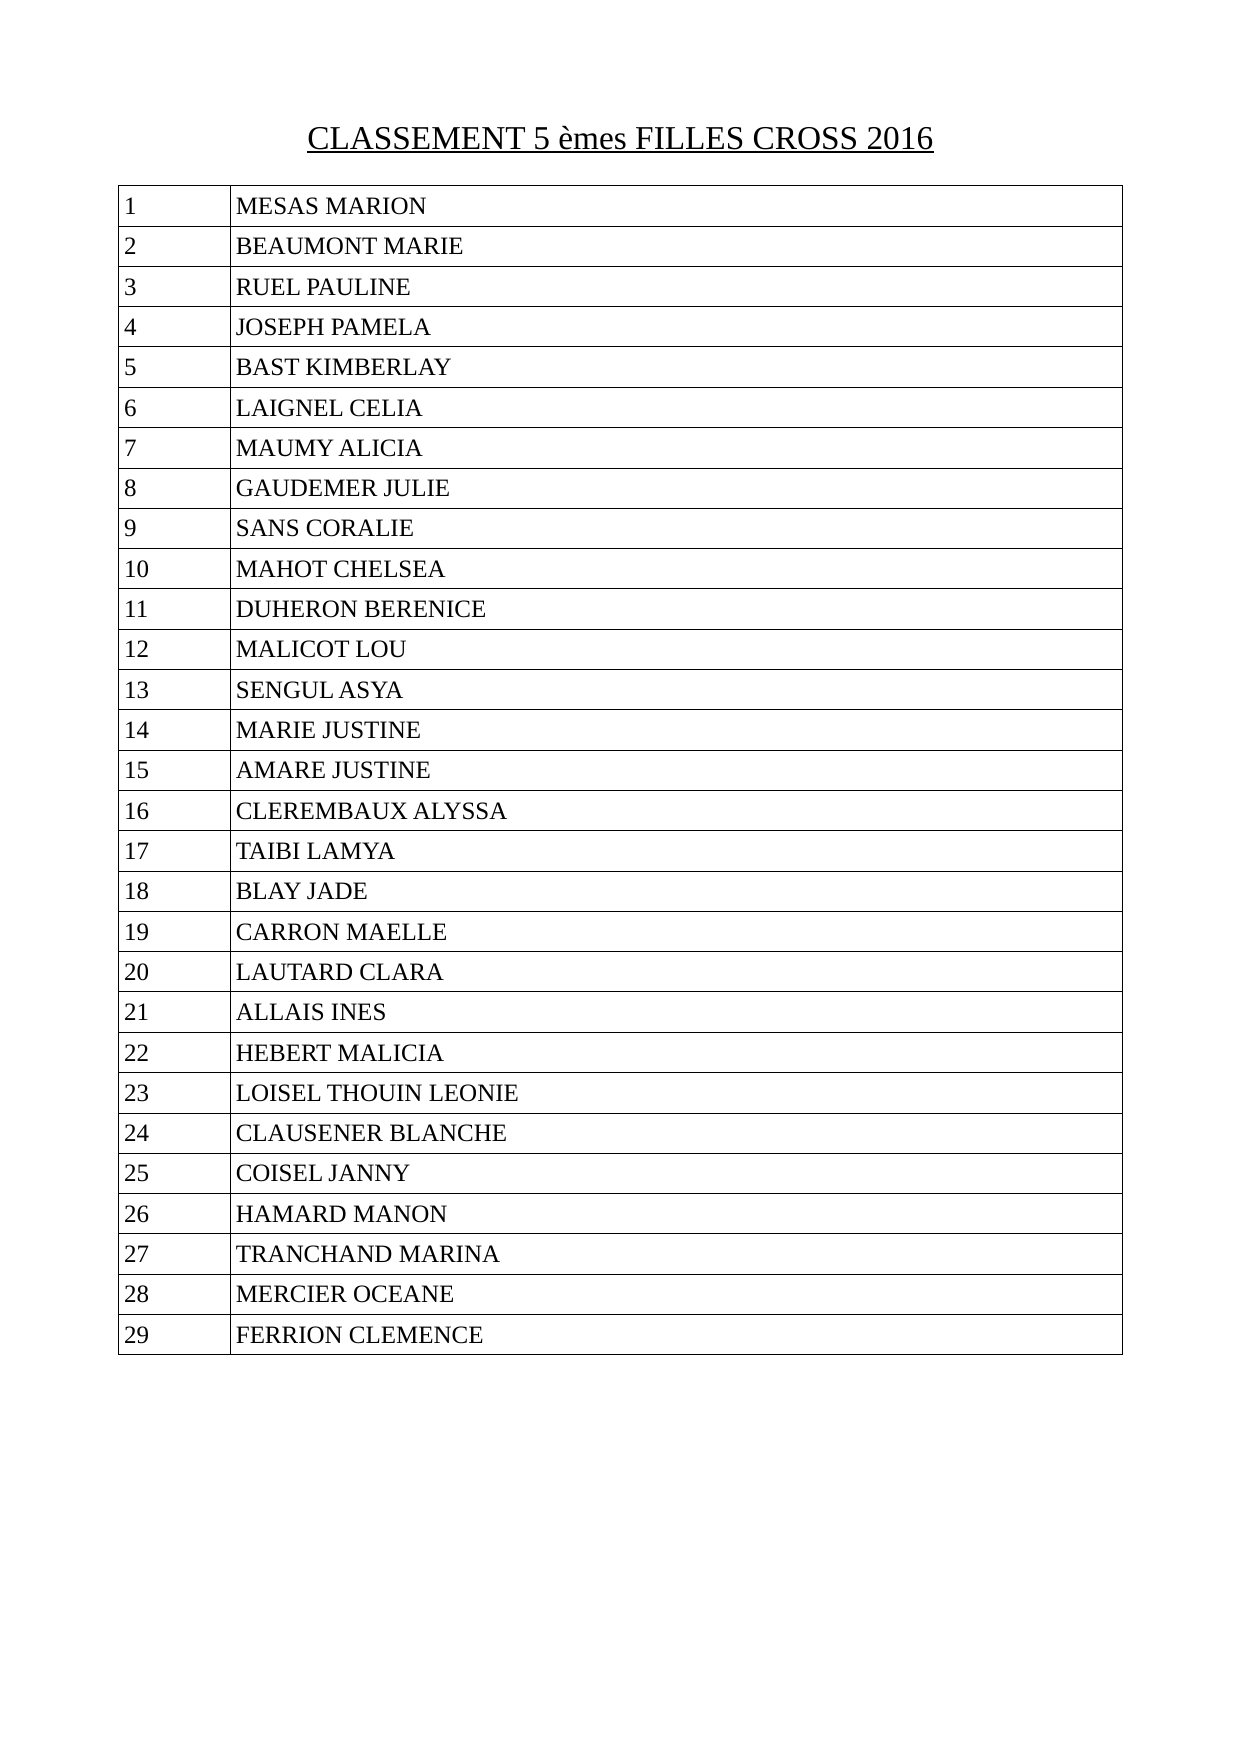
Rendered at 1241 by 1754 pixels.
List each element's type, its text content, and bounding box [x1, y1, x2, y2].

table_cell 3 [119, 267, 230, 306]
table_cell BAST KIMBERLAY [231, 347, 1122, 387]
table_cell 24 [119, 1114, 230, 1153]
table_cell 15 [119, 751, 230, 790]
table_cell COISEL JANNY [231, 1154, 1122, 1193]
table_cell FERRION CLEMENCE [231, 1315, 1122, 1354]
table_cell 14 [119, 710, 230, 749]
table_cell 20 [119, 952, 230, 991]
table_cell 23 [119, 1073, 230, 1112]
table_cell 5 [119, 347, 230, 387]
table_cell MARIE JUSTINE [231, 710, 1122, 749]
table_cell LAUTARD CLARA [231, 952, 1122, 991]
table_cell 7 [119, 428, 230, 467]
table_cell CARRON MAELLE [231, 912, 1122, 951]
table_cell 16 [119, 791, 230, 830]
table_cell AMARE JUSTINE [231, 751, 1122, 790]
table_cell LOISEL THOUIN LEONIE [231, 1073, 1122, 1112]
table_cell RUEL PAULINE [231, 267, 1122, 306]
table_cell ALLAIS INES [231, 992, 1122, 1032]
table_cell 17 [119, 831, 230, 871]
table_cell TAIBI LAMYA [231, 831, 1122, 871]
table_cell 27 [119, 1234, 230, 1274]
table_cell 21 [119, 992, 230, 1032]
table_cell 6 [119, 388, 230, 427]
table_cell LAIGNEL CELIA [231, 388, 1122, 427]
table_cell MERCIER OCEANE [231, 1275, 1122, 1314]
table_cell TRANCHAND MARINA [231, 1234, 1122, 1274]
table_cell 22 [119, 1033, 230, 1072]
table_cell 11 [119, 589, 230, 629]
table_cell 8 [119, 469, 230, 508]
table_cell MAUMY ALICIA [231, 428, 1122, 467]
table_cell HEBERT MALICIA [231, 1033, 1122, 1072]
text CLASSEMENT 5 èmes FILLES CROSS 2016 [118, 118, 1122, 156]
table_cell 10 [119, 549, 230, 588]
table_cell 19 [119, 912, 230, 951]
table_cell 26 [119, 1194, 230, 1233]
table_cell 12 [119, 630, 230, 669]
table_cell CLEREMBAUX ALYSSA [231, 791, 1122, 830]
table_cell 4 [119, 307, 230, 346]
table_cell JOSEPH PAMELA [231, 307, 1122, 346]
table_cell 9 [119, 509, 230, 548]
table_cell HAMARD MANON [231, 1194, 1122, 1233]
table_cell 29 [119, 1315, 230, 1354]
table_cell 13 [119, 670, 230, 709]
table_cell DUHERON BERENICE [231, 589, 1122, 629]
table_cell 25 [119, 1154, 230, 1193]
table_cell 28 [119, 1275, 230, 1314]
table_cell GAUDEMER JULIE [231, 469, 1122, 508]
table_cell MAHOT CHELSEA [231, 549, 1122, 588]
table_cell SENGUL ASYA [231, 670, 1122, 709]
table_cell 2 [119, 227, 230, 266]
table_cell BLAY JADE [231, 872, 1122, 911]
table_cell CLAUSENER BLANCHE [231, 1114, 1122, 1153]
table_cell 18 [119, 872, 230, 911]
table_header 1 [119, 186, 230, 226]
table_cell BEAUMONT MARIE [231, 227, 1122, 266]
table_cell MALICOT LOU [231, 630, 1122, 669]
table_cell SANS CORALIE [231, 509, 1122, 548]
table_header MESAS MARION [231, 186, 1122, 226]
